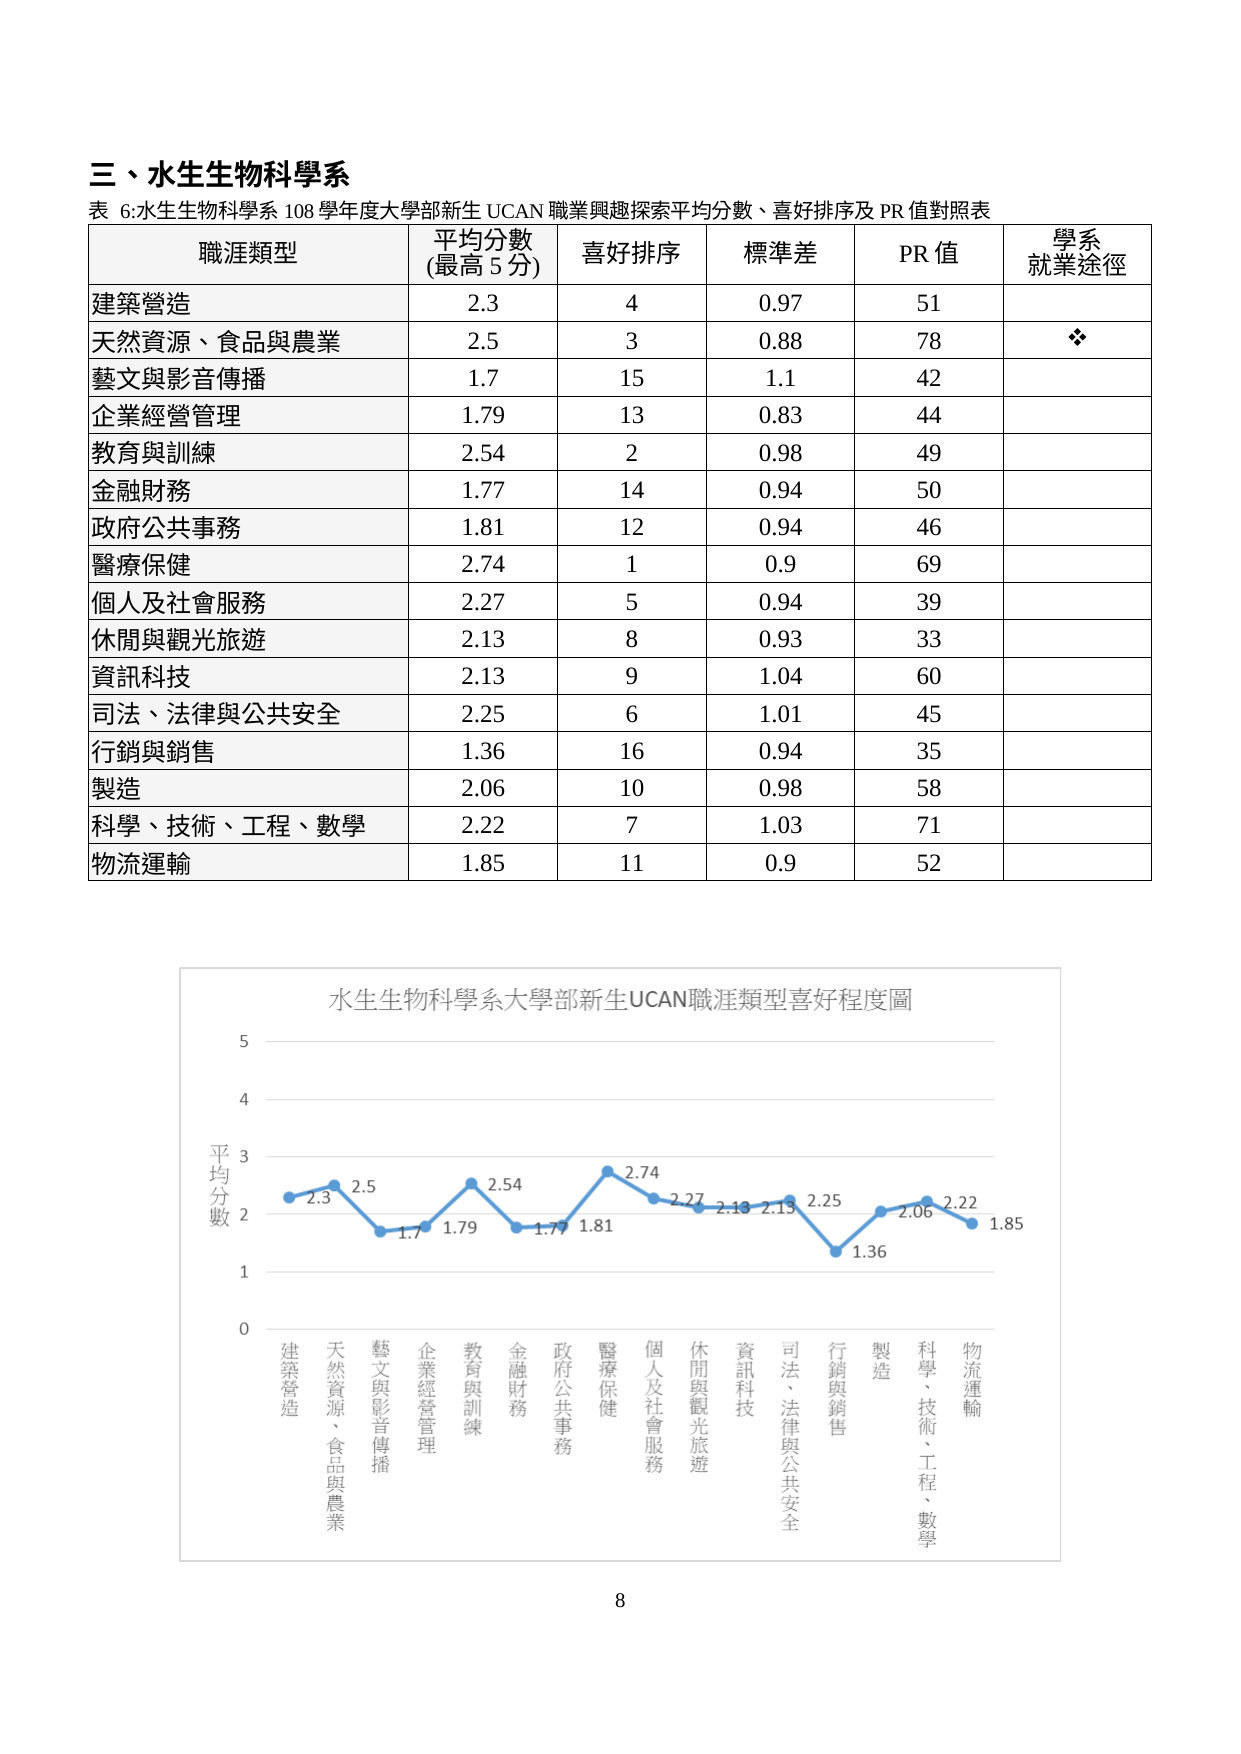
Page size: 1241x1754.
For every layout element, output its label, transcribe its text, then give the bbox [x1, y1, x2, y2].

table_cell [1004, 658, 1151, 694]
table_cell 13 [558, 397, 706, 433]
table_cell 1.81 [409, 509, 557, 545]
table_header 職涯類型 [89, 225, 408, 284]
table_cell 醫療保健 [89, 546, 408, 582]
table_cell [1004, 732, 1151, 768]
table_cell  [1004, 322, 1151, 358]
table_cell 11 [558, 844, 706, 880]
table_cell 司法、法律與公共安全 [89, 695, 408, 731]
table_cell [1004, 471, 1151, 507]
table_header 學系 就業途徑 [1004, 225, 1151, 284]
table_cell 1.85 [409, 844, 557, 880]
table_cell 71 [855, 807, 1003, 843]
table_cell 52 [855, 844, 1003, 880]
table_cell 46 [855, 509, 1003, 545]
table_cell 78 [855, 322, 1003, 358]
table_cell 1.03 [707, 807, 854, 843]
table_cell 58 [855, 770, 1003, 806]
table_cell [1004, 434, 1151, 470]
table_cell 6 [558, 695, 706, 731]
table_cell 2.13 [409, 658, 557, 694]
table_cell 50 [855, 471, 1003, 507]
table_cell 0.94 [707, 471, 854, 507]
table_cell 16 [558, 732, 706, 768]
table_cell 物流運輸 [89, 844, 408, 880]
table_cell [1004, 770, 1151, 806]
table_cell 49 [855, 434, 1003, 470]
table_cell 2.13 [409, 620, 557, 657]
table_cell 天然資源、食品與農業 [89, 322, 408, 358]
table_cell 0.98 [707, 434, 854, 470]
table_cell 0.94 [707, 583, 854, 619]
table_header PR值 [855, 225, 1003, 284]
table_cell 44 [855, 397, 1003, 433]
table_cell [1004, 844, 1151, 880]
table_cell 政府公共事務 [89, 509, 408, 545]
table_cell 2.22 [409, 807, 557, 843]
table_cell 1.01 [707, 695, 854, 731]
table_cell 0.9 [707, 844, 854, 880]
table_cell 7 [558, 807, 706, 843]
table_cell 金融財務 [89, 471, 408, 507]
table_cell 4 [558, 285, 706, 321]
table_cell 2.25 [409, 695, 557, 731]
table_cell 資訊科技 [89, 658, 408, 694]
table_cell [1004, 397, 1151, 433]
table_cell 行銷與銷售 [89, 732, 408, 768]
table_cell 0.88 [707, 322, 854, 358]
table_cell 3 [558, 322, 706, 358]
table_cell 60 [855, 658, 1003, 694]
table_cell 製造 [89, 770, 408, 806]
table_cell 個人及社會服務 [89, 583, 408, 619]
table_cell 14 [558, 471, 706, 507]
table_cell 1.79 [409, 397, 557, 433]
table_cell 15 [558, 359, 706, 396]
table_cell 39 [855, 583, 1003, 619]
table_cell [1004, 546, 1151, 582]
table_cell 1.04 [707, 658, 854, 694]
table_cell [1004, 509, 1151, 545]
table_cell 35 [855, 732, 1003, 768]
text 表 6:水生生物科學系108學年度大學部新生UCAN職業興趣探索平均分數、喜好排序及PR值對照表 [89, 194, 1152, 224]
table_cell [1004, 285, 1151, 321]
table_cell 1.7 [409, 359, 557, 396]
table_header 標準差 [707, 225, 854, 284]
table_cell 1.77 [409, 471, 557, 507]
table_cell 5 [558, 583, 706, 619]
table_cell [1004, 359, 1151, 396]
table_cell 教育與訓練 [89, 434, 408, 470]
table_cell 0.93 [707, 620, 854, 657]
table_cell 0.97 [707, 285, 854, 321]
table_cell 2.3 [409, 285, 557, 321]
table_cell 8 [558, 620, 706, 657]
table_cell [1004, 620, 1151, 657]
table_cell 0.98 [707, 770, 854, 806]
table_cell 2.5 [409, 322, 557, 358]
table_cell 2.06 [409, 770, 557, 806]
table_cell 51 [855, 285, 1003, 321]
table_cell 科學、技術、工程、數學 [89, 807, 408, 843]
table_cell 42 [855, 359, 1003, 396]
table_cell 企業經營管理 [89, 397, 408, 433]
subtitle 三、水生生物科學系 [89, 152, 1152, 194]
table_cell 33 [855, 620, 1003, 657]
table_cell 1.1 [707, 359, 854, 396]
table_cell 0.83 [707, 397, 854, 433]
table_cell [1004, 695, 1151, 731]
table_header 平均分數 (最高5分) [409, 225, 557, 284]
table_cell [1004, 583, 1151, 619]
table_cell 0.94 [707, 509, 854, 545]
table_cell 0.9 [707, 546, 854, 582]
table_cell 0.94 [707, 732, 854, 768]
table_cell [1004, 807, 1151, 843]
table_cell 1 [558, 546, 706, 582]
table_cell 1.36 [409, 732, 557, 768]
table_cell 9 [558, 658, 706, 694]
table_cell 12 [558, 509, 706, 545]
table_cell 2.54 [409, 434, 557, 470]
table_cell 69 [855, 546, 1003, 582]
table_cell 10 [558, 770, 706, 806]
table_header 喜好排序 [558, 225, 706, 284]
table_cell 2.27 [409, 583, 557, 619]
table_cell 2.74 [409, 546, 557, 582]
table_cell 45 [855, 695, 1003, 731]
table_cell 2 [558, 434, 706, 470]
table_cell 休閒與觀光旅遊 [89, 620, 408, 657]
table_cell 藝文與影音傳播 [89, 359, 408, 396]
table_cell 建築營造 [89, 285, 408, 321]
